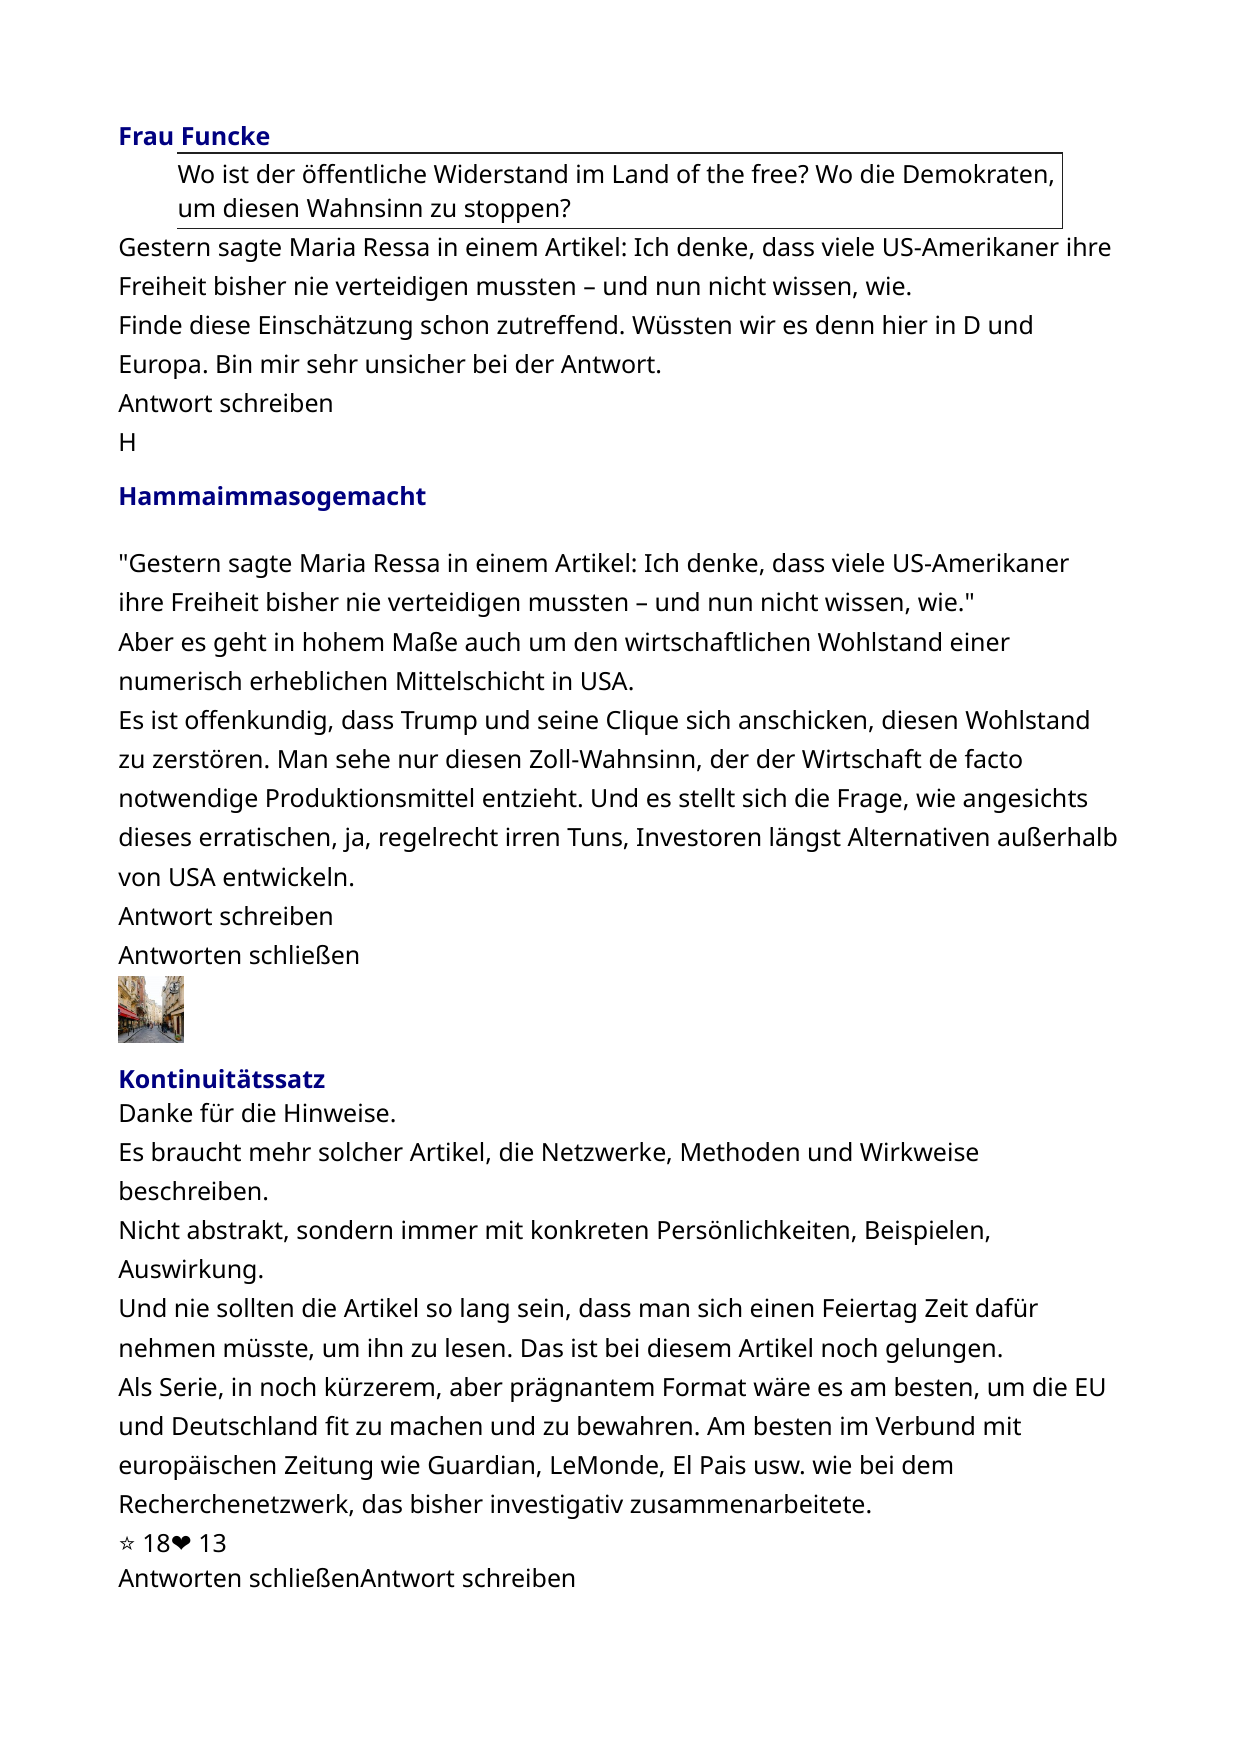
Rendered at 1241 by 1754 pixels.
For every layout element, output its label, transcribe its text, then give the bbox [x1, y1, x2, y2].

subtitle Hammaimmasogemacht [118, 479, 1122, 513]
text Es braucht mehr solcher Artikel, die Netzwerke, Methoden und Wirkweise beschreiben. [118, 1134, 1122, 1208]
text Es ist offenkundig, dass Trump und seine Clique sich anschicken, diesen Wohlstand zu zerstören. Man sehe nur diesen Zoll-Wahnsinn, der der Wirtschaft de facto notwendige Produktionsmittel entzieht. Und es stellt sich die Frage, wie angesichts dieses erratischen, ja, regelrecht irren Tuns, Investoren längst Alternativen außerhalb von USA entwickeln. [118, 703, 1122, 893]
subtitle Frau Funcke [118, 118, 1122, 152]
text Aber es geht in hohem Maße auch um den wirtschaftlichen Wohlstand einer numerisch erheblichen Mittelschicht in USA. [118, 624, 1122, 697]
text "Gestern sagte Maria Ressa in einem Artikel: Ich denke, dass viele US-Amerikaner ihre Freiheit bisher nie verteidigen mussten – und nun nicht wissen, wie." [118, 546, 1122, 619]
text Nicht abstrakt, sondern immer mit konkreten Persönlichkeiten, Beispielen, Auswirkung. [118, 1213, 1122, 1286]
picture [118, 976, 184, 1043]
text Und nie sollten die Artikel so lang sein, dass man sich einen Feiertag Zeit dafür nehmen müsste, um ihn zu lesen. Das ist bei diesem Artikel noch gelungen. [118, 1291, 1122, 1364]
text Antwort schreiben [118, 898, 1122, 932]
text Finde diese Einschätzung schon zutreffend. Wüssten wir es denn hier in D und Europa. Bin mir sehr unsicher bei der Antwort. [118, 308, 1122, 381]
text ⭐️ 18❤️ 13 [118, 1526, 1122, 1560]
text Antwort schreiben [118, 386, 1122, 420]
text Gestern sagte Maria Ressa in einem Artikel: Ich denke, dass viele US-Amerikaner ihre Freiheit bisher nie verteidigen mussten – und nun nicht wissen, wie. [118, 229, 1122, 302]
text Antworten schließen [118, 938, 1122, 972]
text Danke für die Hinweise. [118, 1095, 1122, 1129]
subtitle Kontinuitätssatz [118, 1061, 1122, 1095]
text Antworten schließenAntwort schreiben [118, 1560, 1122, 1594]
text Als Serie, in noch kürzerem, aber prägnantem Format wäre es am besten, um die EU und Deutschland fit zu machen und zu bewahren. Am besten im Verbund mit europäischen Zeitung wie Guardian, LeMonde, El Pais usw. wie bei dem Recherchenetzwerk, das bisher investigativ zusammenarbeitete. [118, 1369, 1122, 1521]
text H [118, 425, 1122, 459]
text Wo ist der öffentliche Widerstand im Land of the free? Wo die Demokraten, um diesen Wahnsinn zu stoppen? [177, 154, 1062, 228]
